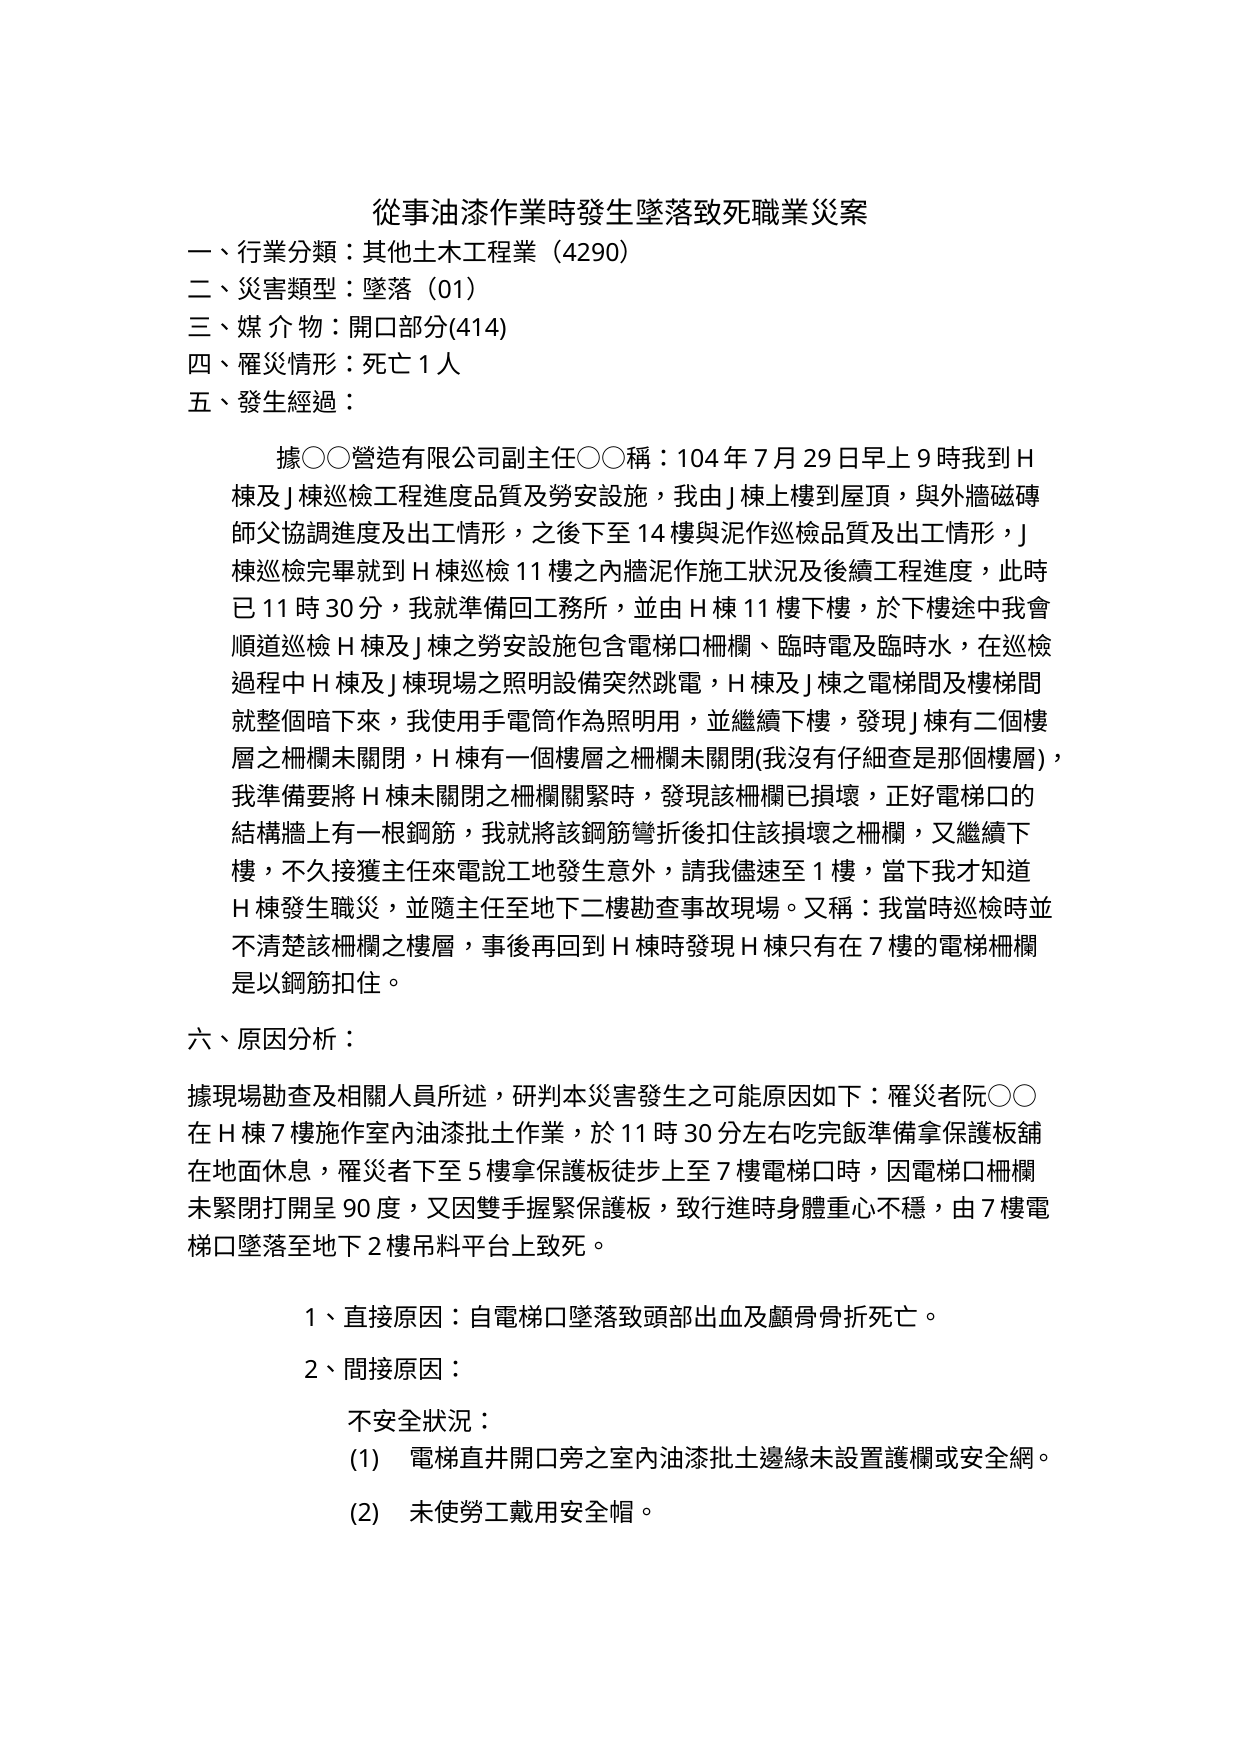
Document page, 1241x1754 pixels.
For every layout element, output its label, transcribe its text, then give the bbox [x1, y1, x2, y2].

text 三、媒 介 物：開口部分(414) [187, 307, 1053, 344]
text 1、直接原因：自電梯口墜落致頭部出血及顱骨骨折死亡。 [304, 1282, 1053, 1334]
text 四、罹災情形：死亡1人 [187, 344, 1053, 382]
text 據○○營造有限公司副主任○○稱：104年7月29日早上9時我到H棟及J棟巡檢工程進度品質及勞安設施，我由J棟上樓到屋頂，與外牆磁磚師父協調進度及出工情形，之後下至14樓與泥作巡檢品質及出工情形，J棟巡檢完畢就到H棟巡檢11樓之內牆泥作施工狀況及後續工程進度，此時已11時30分，我就準備回工務所，並由H棟11樓下樓，於下樓途中我會順道巡檢H棟及J棟之勞安設施包含電梯口柵欄、臨時電及臨時水，在巡檢過程中H棟及J棟現場之照明設備突然跳電，H棟及J棟之電梯間及樓梯間就整個暗下來，我使用手電筒作為照明用，並繼續下樓，發現J棟有二個樓層之柵欄未關閉，H棟有一個樓層之柵欄未關閉(我沒有仔細查是那個樓層)，我準備要將H棟未關閉之柵欄關緊時，發現該柵欄已損壞，正好電梯口的結構牆上有一根鋼筋，我就將該鋼筋彎折後扣住該損壞之柵欄，又繼續下樓，不久接獲主任來電說工地發生意外，請我儘速至1樓，當下我才知道H棟發生職災，並隨主任至地下二樓勘查事故現場。又稱：我當時巡檢時並不清楚該柵欄之樓層，事後再回到H棟時發現H棟只有在7樓的電梯柵欄是以鋼筋扣住。 [231, 438, 1053, 1001]
list 電梯直井開口旁之室內油漆批土邊緣未設置護欄或安全網。 [350, 1438, 1053, 1474]
text 六、原因分析： [187, 1019, 1053, 1057]
list 未使勞工戴用安全帽。 [350, 1492, 1053, 1529]
text 從事油漆作業時發生墜落致死職業災案 [187, 189, 1053, 232]
text 2、間接原因： [304, 1334, 1053, 1386]
text 不安全狀況： [333, 1386, 1053, 1438]
text 五、發生經過： [187, 382, 1053, 419]
text 據現場勘查及相關人員所述，研判本災害發生之可能原因如下：罹災者阮○○在H棟7樓施作室內油漆批土作業，於11時30分左右吃完飯準備拿保護板舖在地面休息，罹災者下至5樓拿保護板徒步上至7樓電梯口時，因電梯口柵欄未緊閉打開呈90度，又因雙手握緊保護板，致行進時身體重心不穩，由7樓電梯口墜落至地下2樓吊料平台上致死。 [187, 1076, 1053, 1263]
text 一、行業分類：其他土木工程業（4290） [187, 232, 1053, 269]
text 二、災害類型：墜落（01） [187, 269, 1053, 307]
